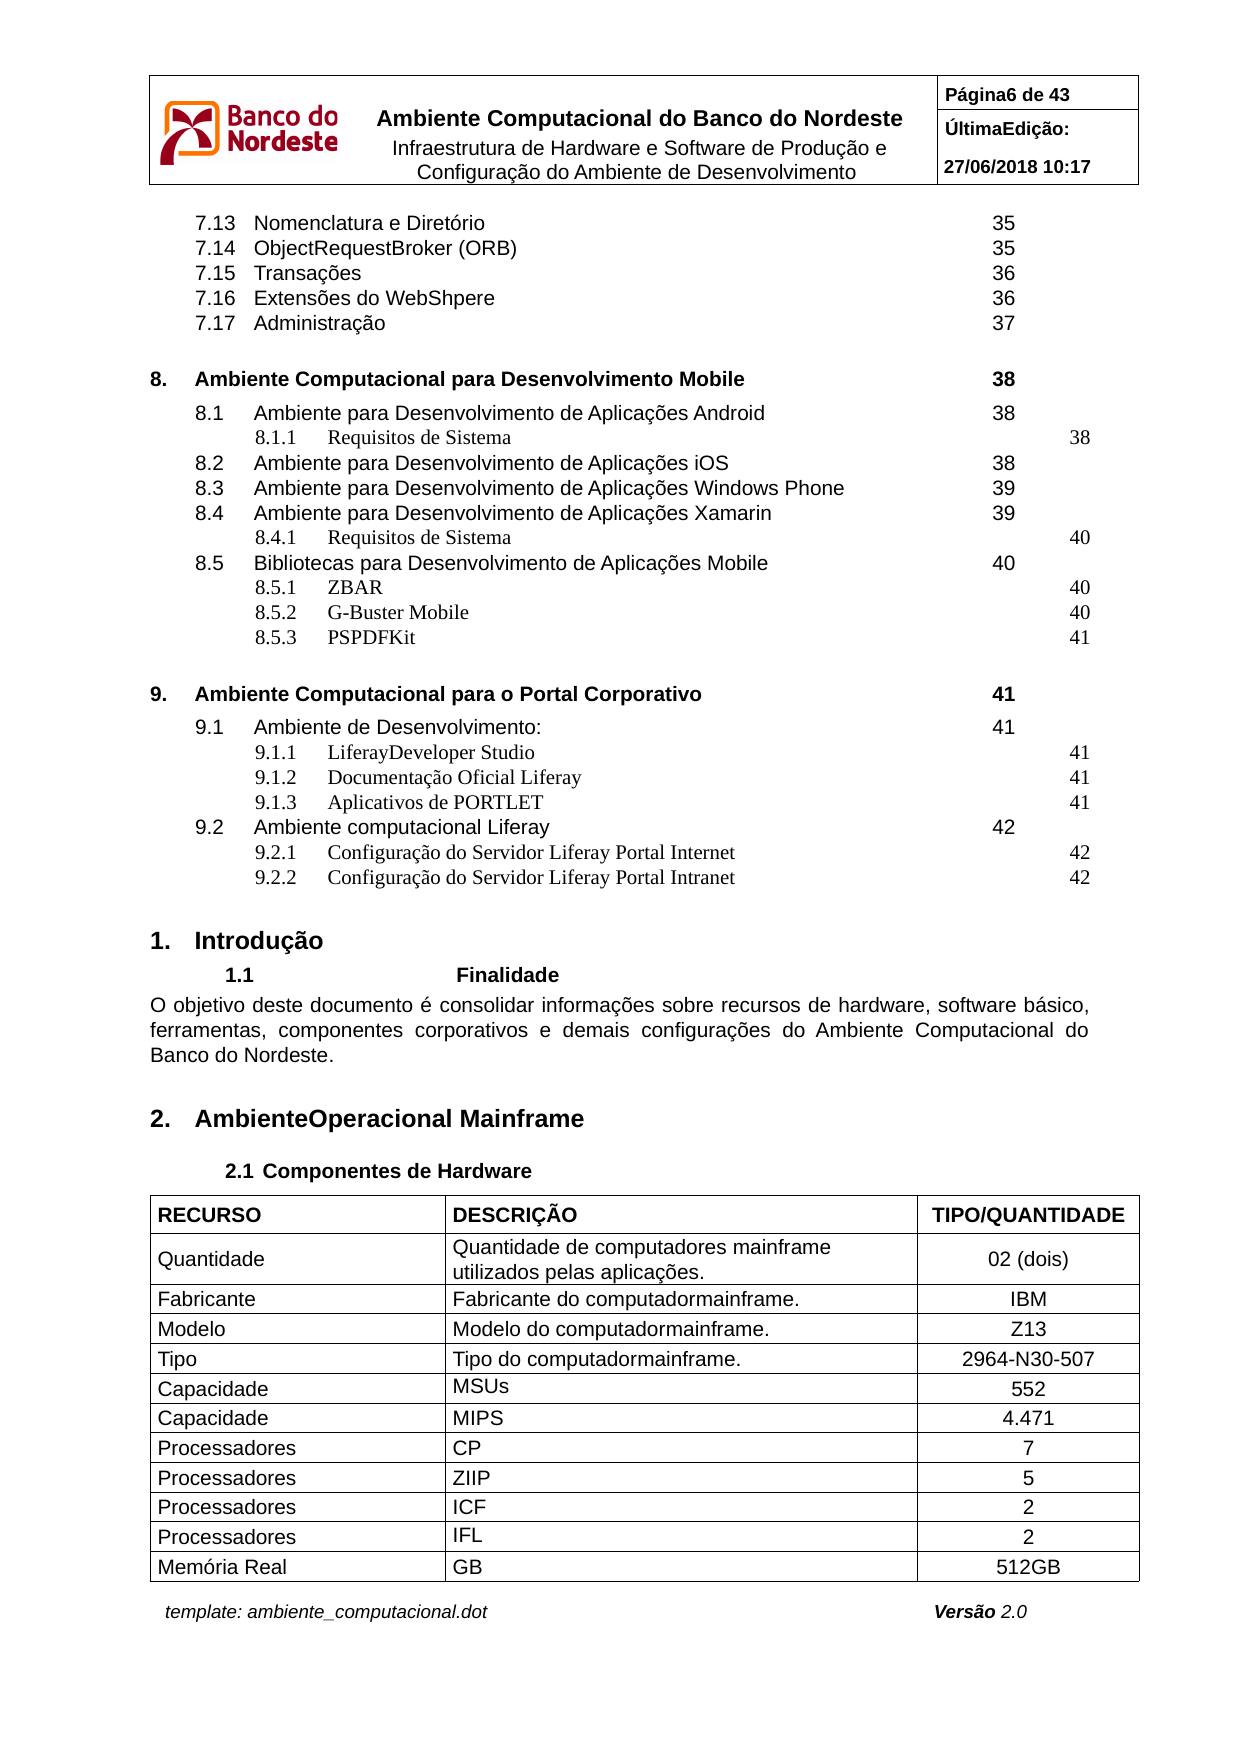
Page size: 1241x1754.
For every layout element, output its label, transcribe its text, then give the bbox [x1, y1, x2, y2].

text 7.14 ObjectRequestBroker (ORB) 35 [195, 235, 1015, 260]
table_cell Modelo do computadormainframe. [446, 1314, 917, 1343]
text 8.1 Ambiente para Desenvolvimento de Aplicações Android 38 [195, 399, 1015, 424]
text 9.1.2 Documentação Oficial Liferay 41 [253, 764, 1090, 789]
text 7.17 Administração 37 [195, 310, 1015, 335]
table_cell 02 (dois) [918, 1234, 1139, 1284]
table_cell Processadores [151, 1493, 445, 1521]
subtitle Componentes de Hardware [225, 1158, 1090, 1183]
text 8.5.3 PSPDFKit 41 [253, 624, 1090, 649]
table_cell Capacidade [151, 1374, 445, 1402]
text O objetivo deste documento é consolidar informações sobre recursos de hardware, software básico, ferramentas, componentes corporativos e demais configurações do Ambiente Computacional do Banco do Nordeste. [150, 991, 1090, 1066]
table_cell 552 [918, 1374, 1139, 1402]
table_cell Quantidade de computadores mainframe utilizados pelas aplicações. [446, 1234, 917, 1284]
table_cell Z13 [918, 1314, 1139, 1343]
table_cell 2 [918, 1493, 1139, 1521]
text 8.4.1 Requisitos de Sistema 40 [253, 524, 1090, 549]
text 7.16 Extensões do WebShpere 36 [195, 285, 1015, 310]
table_cell 4.471 [918, 1404, 1139, 1432]
text 8.4 Ambiente para Desenvolvimento de Aplicações Xamarin 39 [195, 499, 1015, 524]
table_cell Memória Real [151, 1552, 445, 1581]
picture [160, 101, 338, 165]
table_cell Fabricante [151, 1285, 445, 1313]
text 9.2.2 Configuração do Servidor Liferay Portal Intranet 42 [253, 864, 1090, 889]
table_cell 512GB [918, 1552, 1139, 1581]
table_cell Capacidade [151, 1404, 445, 1432]
text 7.13 Nomenclatura e Diretório 35 [195, 210, 1015, 235]
table_header DESCRIÇÃO [446, 1196, 917, 1233]
table_cell MIPS [446, 1404, 917, 1432]
text 9.2.1 Configuração do Servidor Liferay Portal Internet 42 [253, 839, 1090, 864]
text 9.2 Ambiente computacional Liferay 42 [195, 814, 1015, 839]
text 9.1.3 Aplicativos de PORTLET 41 [253, 789, 1090, 814]
table_header RECURSO [151, 1196, 445, 1233]
text 9.1.1 LiferayDeveloper Studio 41 [253, 739, 1090, 764]
table_cell Modelo [151, 1314, 445, 1343]
table_cell 7 [918, 1433, 1139, 1462]
table_cell IFL [446, 1522, 917, 1551]
table_header TIPO/QUANTIDADE [918, 1196, 1139, 1233]
text 7.15 Transações 36 [195, 260, 1015, 285]
subtitle Finalidade [225, 961, 1090, 986]
table_cell ICF [446, 1493, 917, 1521]
text 8.2 Ambiente para Desenvolvimento de Aplicações iOS 38 [195, 449, 1015, 474]
subtitle AmbienteOperacional Mainframe [150, 1104, 1090, 1133]
text 8.5 Bibliotecas para Desenvolvimento de Aplicações Mobile 40 [195, 549, 1015, 574]
subtitle Introdução [150, 926, 1090, 955]
table_cell CP [446, 1433, 917, 1462]
table_cell GB [446, 1552, 917, 1581]
table_cell ZIIP [446, 1463, 917, 1491]
text 8.1.1 Requisitos de Sistema 38 [253, 424, 1090, 449]
text 8.5.2 G-Buster Mobile 40 [253, 599, 1090, 624]
table_cell Fabricante do computadormainframe. [446, 1285, 917, 1313]
text 9.1 Ambiente de Desenvolvimento: 41 [195, 714, 1015, 739]
table_cell Quantidade [151, 1234, 445, 1284]
text 9. Ambiente Computacional para o Portal Corporativo 41 [150, 674, 1015, 708]
table_cell Processadores [151, 1433, 445, 1462]
table_cell Processadores [151, 1522, 445, 1551]
text 8.5.1 ZBAR 40 [253, 574, 1090, 599]
table_cell IBM [918, 1285, 1139, 1313]
table_cell Processadores [151, 1463, 445, 1491]
table_cell Tipo do computadormainframe. [446, 1344, 917, 1373]
table_cell 2 [918, 1522, 1139, 1551]
table_cell 2964-N30-507 [918, 1344, 1139, 1373]
table_cell Tipo [151, 1344, 445, 1373]
table_cell 5 [918, 1463, 1139, 1491]
text 8.3 Ambiente para Desenvolvimento de Aplicações Windows Phone 39 [195, 474, 1015, 499]
table_cell MSUs [446, 1374, 917, 1402]
text 8. Ambiente Computacional para Desenvolvimento Mobile 38 [150, 360, 1015, 393]
